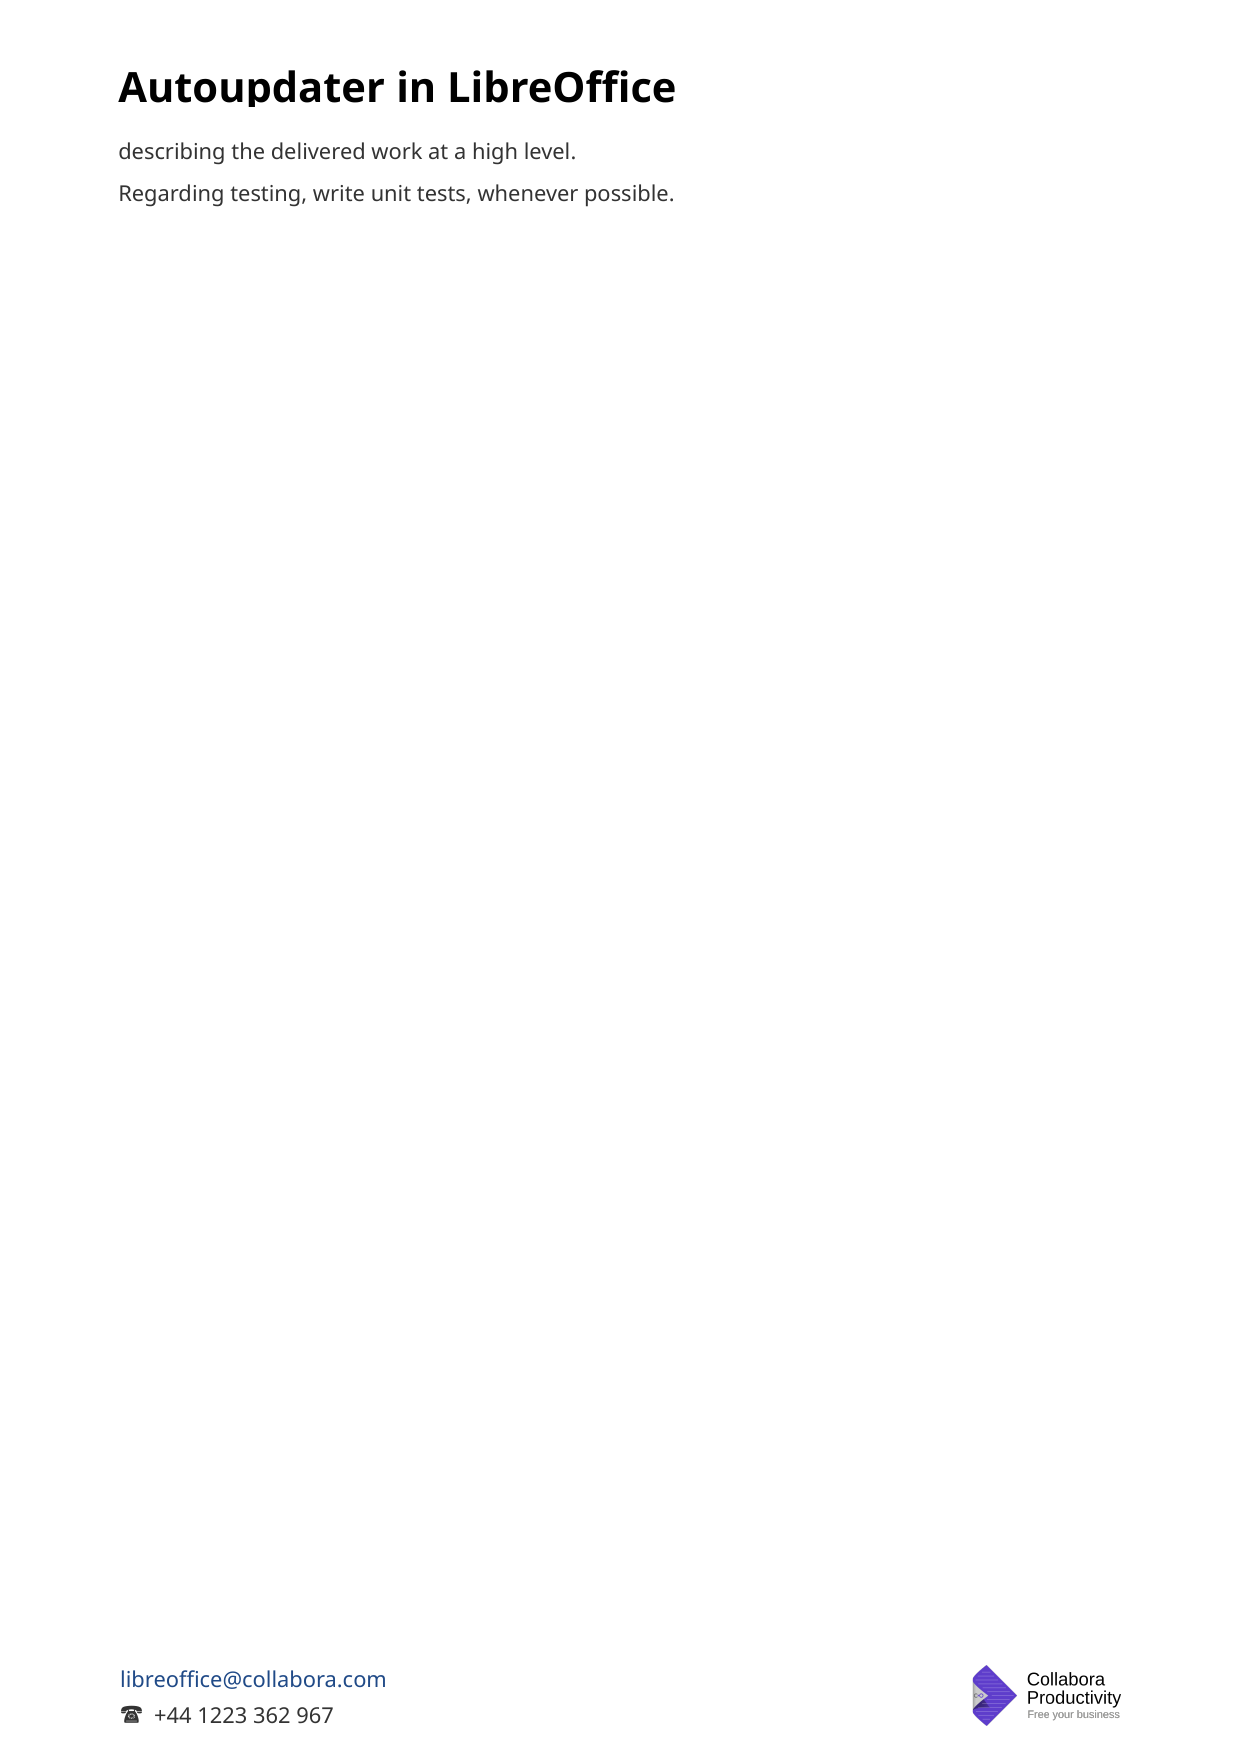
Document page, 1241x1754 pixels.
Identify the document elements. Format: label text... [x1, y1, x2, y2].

text Regarding testing, write unit tests, whenever possible. [118, 178, 1122, 208]
text describing the delivered work at a high level. [118, 136, 1122, 166]
picture [972, 1665, 1121, 1726]
